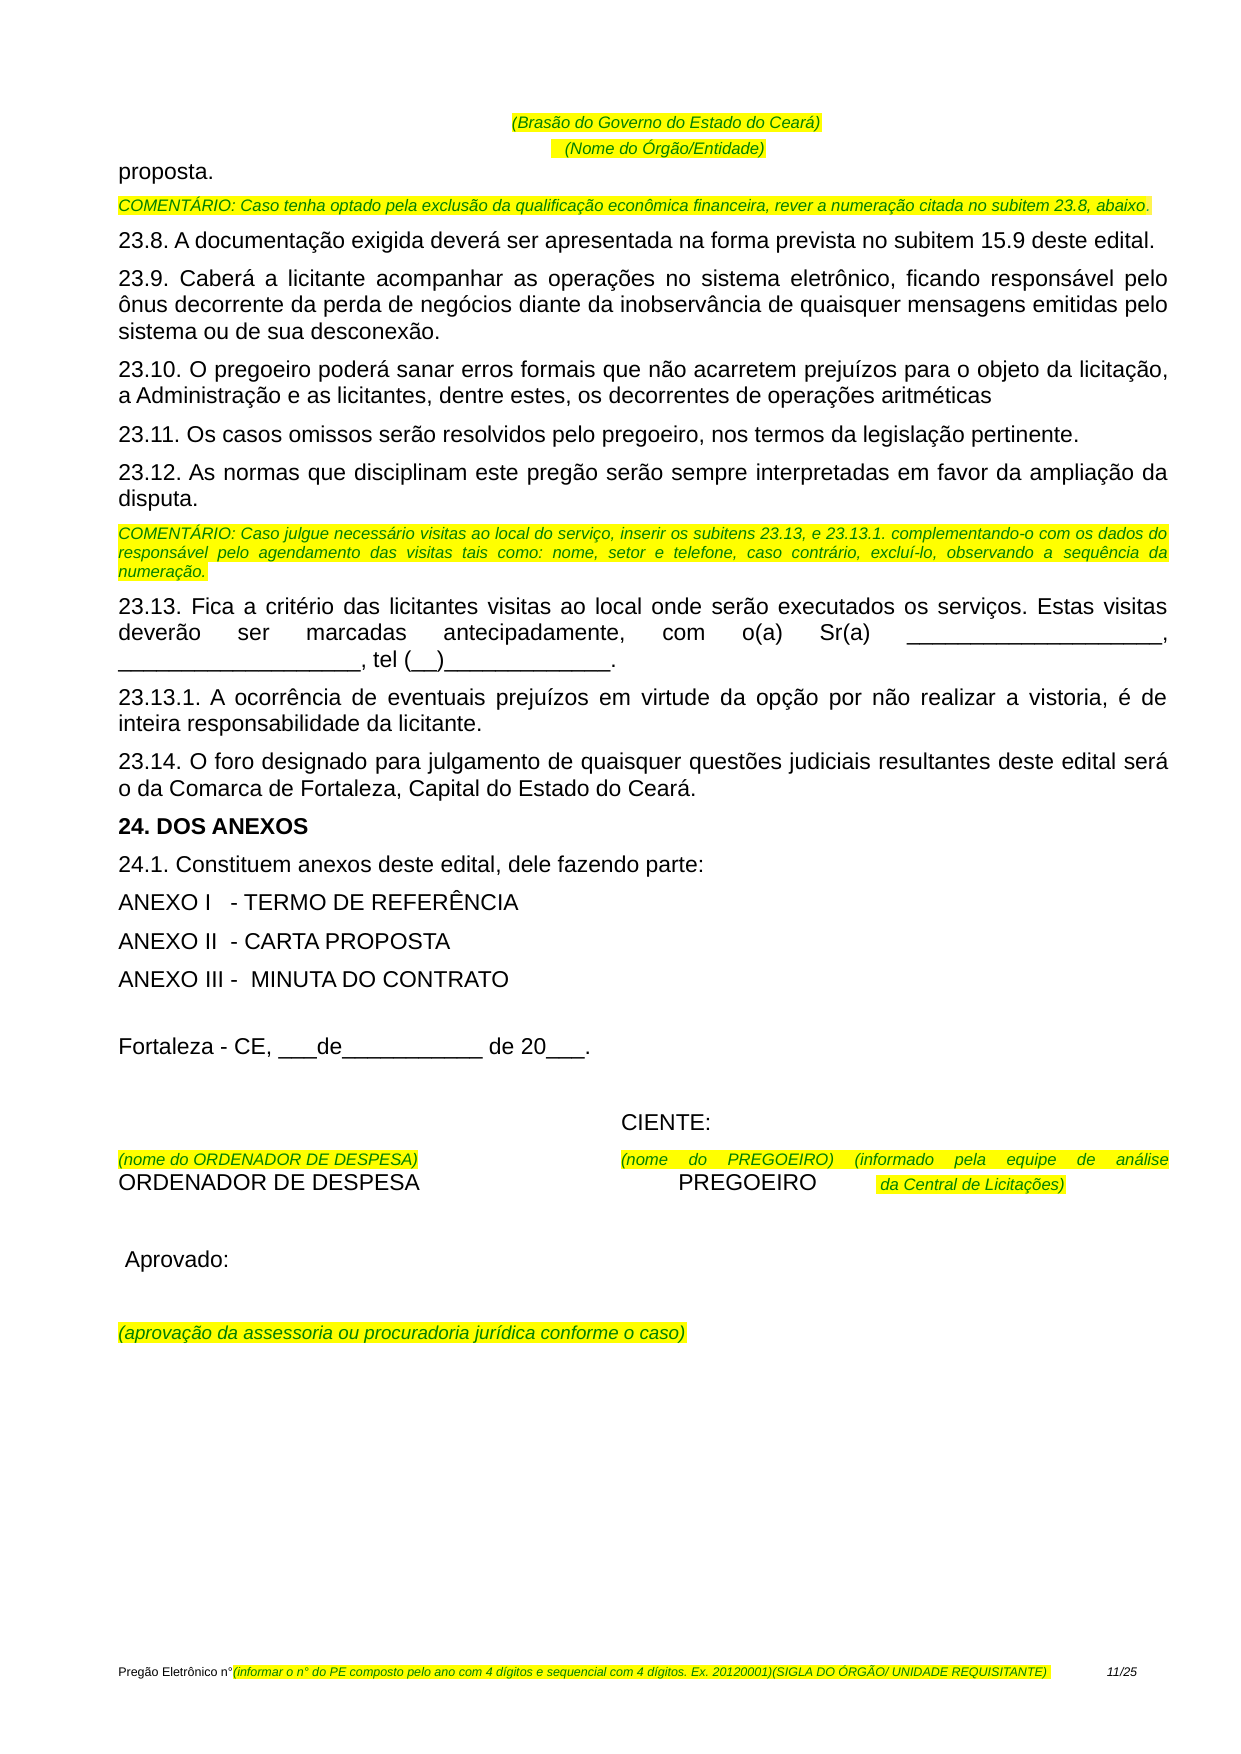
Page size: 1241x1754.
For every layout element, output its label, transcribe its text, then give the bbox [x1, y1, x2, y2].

text proposta. [118, 158, 1169, 184]
text COMENTÁRIO: Caso tenha optado pela exclusão da qualificação econômica financeira, rever a numeração citada no subitem 23.8, abaixo. [118, 196, 1171, 215]
text ANEXO III - MINUTA DO CONTRATO [118, 966, 1169, 1021]
text 23.14. O foro designado para julgamento de quaisquer questões judiciais resultantes deste edital será o da Comarca de Fortaleza, Capital do Estado do Ceará. [118, 748, 1169, 801]
text 23.13.1. A ocorrência de eventuais prejuízos em virtude da opção por não realizar a vistoria, é de inteira responsabilidade da licitante. [118, 684, 1169, 736]
text (nome do ORDENADOR DE DESPESA) (nome do PREGOEIRO) (informado pela equipe de análise ORDENADOR DE DESPESA PREGOEIRO da Central de Licitações) [118, 1147, 1169, 1195]
text ANEXO II - CARTA PROPOSTA [118, 928, 1169, 954]
text 23.9. Caberá a licitante acompanhar as operações no sistema eletrônico, ficando responsável pelo ônus decorrente da perda de negócios diante da inobservância de quaisquer mensagens emitidas pelo sistema ou de sua desconexão. [118, 265, 1169, 344]
text 24.1. Constituem anexos deste edital, dele fazendo parte: [118, 851, 1169, 877]
text 23.8. A documentação exigida deverá ser apresentada na forma prevista no subitem 15.9 deste edital. [118, 227, 1169, 253]
text 23.13. Fica a critério das licitantes visitas ao local onde serão executados os serviços. Estas visitas deverão ser marcadas antecipadamente, com o(a) Sr(a) ____________________, ___________________, tel (__)_____________. [118, 593, 1169, 672]
text 23.12. As normas que disciplinam este pregão serão sempre interpretadas em favor da ampliação da disputa. [118, 459, 1169, 512]
text Aprovado: [118, 1246, 1169, 1272]
text 23.10. O pregoeiro poderá sanar erros formais que não acarretem prejuízos para o objeto da licitação, a Administração e as licitantes, dentre estes, os decorrentes de operações aritméticas [118, 356, 1169, 409]
text 23.11. Os casos omissos serão resolvidos pelo pregoeiro, nos termos da legislação pertinente. [118, 421, 1169, 447]
text (aprovação da assessoria ou procuradoria jurídica conforme o caso) [118, 1322, 1169, 1343]
text CIENTE: [118, 1109, 1169, 1136]
text ANEXO I - TERMO DE REFERÊNCIA [118, 889, 1169, 916]
text COMENTÁRIO: Caso julgue necessário visitas ao local do serviço, inserir os subitens 23.13, e 23.13.1. complementando-o com os dados do responsável pelo agendamento das visitas tais como: nome, setor e telefone, caso contrário, excluí-lo, observando a sequência da numeração. [118, 523, 1169, 581]
text 24. DOS ANEXOS [118, 813, 1169, 839]
text Fortaleza - CE, ___de___________ de 20___. [118, 1033, 1169, 1059]
